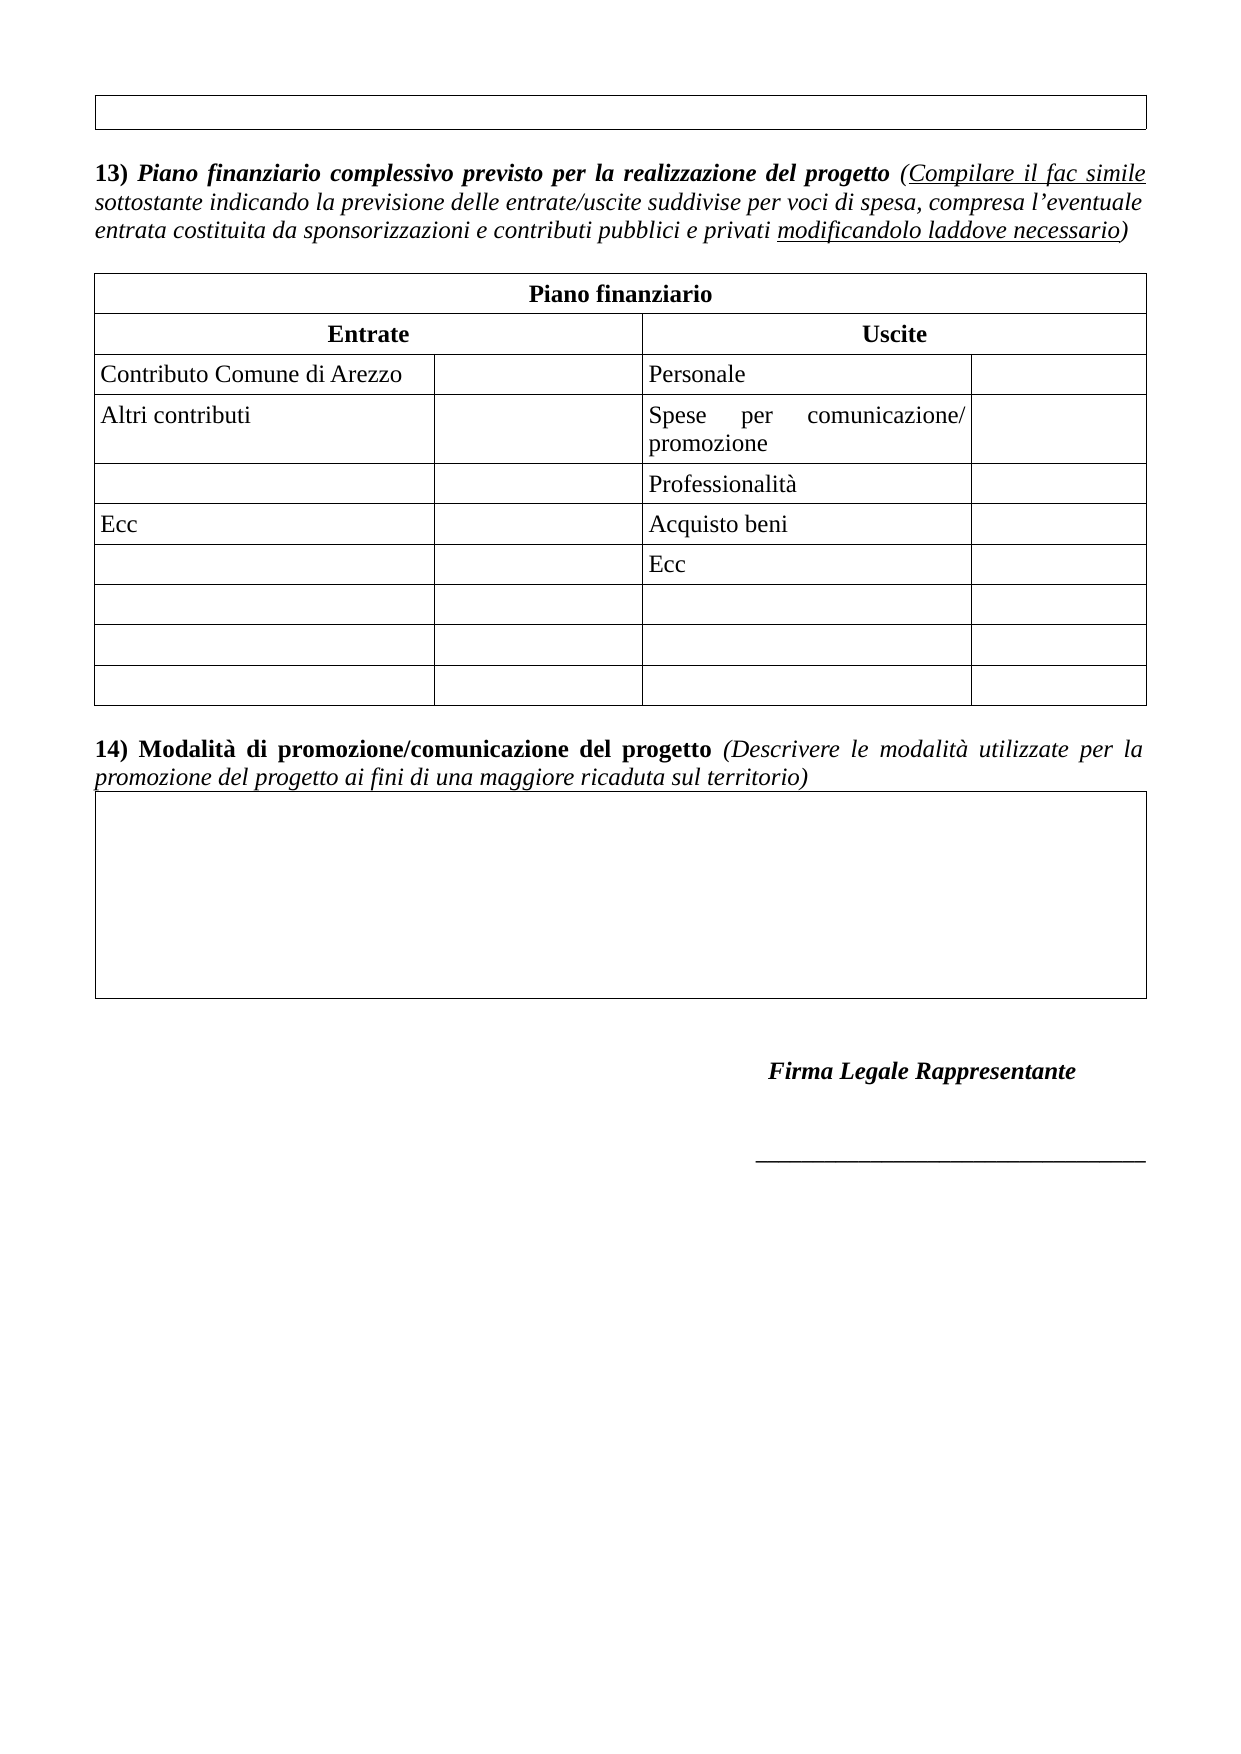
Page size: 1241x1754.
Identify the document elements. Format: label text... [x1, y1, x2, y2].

text Firma Legale Rappresentante [94, 1056, 1078, 1085]
table_cell Altri contributi [95, 395, 434, 463]
text 14) Modalità di promozione/comunicazione del progetto (Descrivere le modalità utilizzate per la promozione del progetto ai fini di una maggiore ricaduta sul territorio) [94, 734, 1146, 791]
table_cell [435, 585, 642, 624]
table_cell [972, 545, 1146, 584]
table_header Piano finanziario [95, 274, 1146, 313]
table_cell [972, 504, 1146, 544]
table_cell Entrate [95, 314, 642, 354]
text 13) Piano finanziario complessivo previsto per la realizzazione del progetto (Compilare il fac simile sottostante indicando la previsione delle entrate/uscite suddivise per voci di spesa, compresa l’eventuale entrata costituita da sponsorizzazioni e contributi pubblici e privati modificandolo laddove necessario) [94, 158, 1146, 244]
table_cell [435, 545, 642, 584]
table_cell [95, 545, 434, 584]
table_cell Spese per comunicazione/ promozione [643, 395, 971, 463]
text __________________________________ [94, 1133, 1146, 1167]
table_cell [95, 666, 434, 705]
table_cell [435, 504, 642, 544]
table_cell [435, 395, 642, 463]
table_cell Professionalità [643, 464, 971, 503]
table_cell Personale [643, 355, 971, 394]
table_cell [435, 666, 642, 705]
table_cell [972, 625, 1146, 664]
table_cell [972, 464, 1146, 503]
table_cell Ecc [95, 504, 434, 544]
table_cell [435, 464, 642, 503]
table_cell Acquisto beni [643, 504, 971, 544]
table_cell [972, 355, 1146, 394]
table_cell Contributo Comune di Arezzo [95, 355, 434, 394]
table_cell [435, 355, 642, 394]
table_cell Uscite [643, 314, 1146, 354]
table_cell [972, 395, 1146, 463]
table_cell [972, 666, 1146, 705]
table_cell [95, 464, 434, 503]
table_cell [972, 585, 1146, 624]
table_cell [643, 666, 971, 705]
table_cell Ecc [643, 545, 971, 584]
table_cell [435, 625, 642, 664]
table_cell [95, 625, 434, 664]
table_cell [643, 625, 971, 664]
table_cell [95, 585, 434, 624]
table_cell [643, 585, 971, 624]
